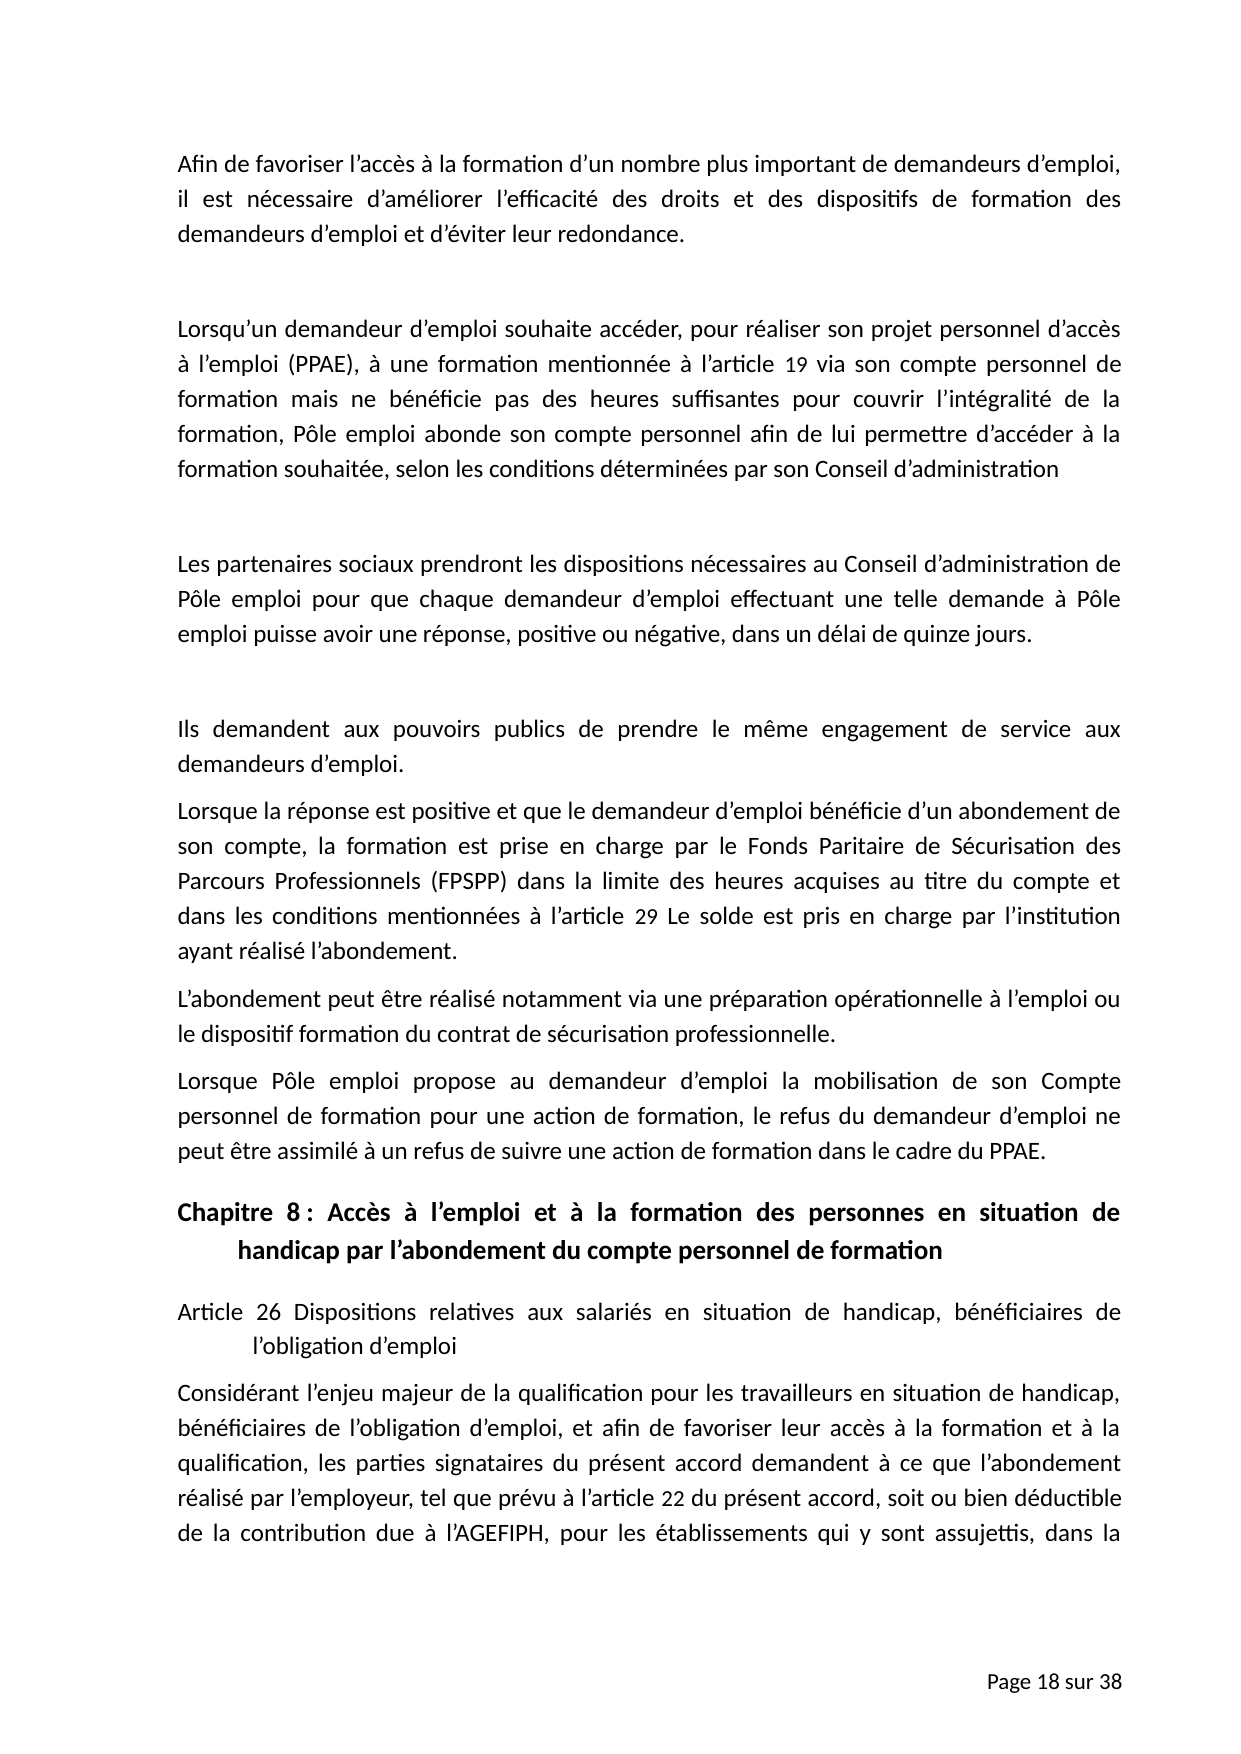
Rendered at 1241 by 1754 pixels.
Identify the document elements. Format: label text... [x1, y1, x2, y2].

text L’abondement peut être réalisé notamment via une préparation opérationnelle à l’emploi ou le dispositif formation du contrat de sécurisation professionnelle. [177, 983, 1122, 1048]
list Ils demandent aux pouvoirs publics de prendre le même engagement de service aux demandeurs d’emploi. [177, 713, 1122, 778]
list Lorsqu’un demandeur d’emploi souhaite accéder, pour réaliser son projet personnel d’accès à l’emploi (PPAE), à une formation mentionnée à l’article 19. via son compte personnel de formation mais ne bénéficie pas des heures suffisantes pour couvrir l’intégralité de la formation, Pôle emploi abonde son compte personnel afin de lui permettre d’accéder à la formation souhaitée, selon les conditions déterminées par son Conseil d’administration [177, 313, 1122, 483]
text Considérant l’enjeu majeur de la qualification pour les travailleurs en situation de handicap, bénéficiaires de l’obligation d’emploi, et afin de favoriser leur accès à la formation et à la qualification, les parties signataires du présent accord demandent à ce que l’abondement réalisé par l’employeur, tel que prévu à l’article 22. du présent accord, soit ou bien déductible de la contribution due à l’AGEFIPH, pour les établissements qui y sont assujettis, dans la limite de 20%, ou bien valorisé au titre d’un accord agréé si l’établissement, l’entreprise, le groupe ou la branche est couvert par un tel accord. [177, 1377, 1122, 1548]
list Afin de favoriser l’accès à la formation d’un nombre plus important de demandeurs d’emploi, il est nécessaire d’améliorer l’efficacité des droits et des dispositifs de formation des demandeurs d’emploi et d’éviter leur redondance. [177, 148, 1122, 248]
subtitle Chapitre 8 : Accès à l’emploi et à la formation des personnes en situation de handicap par l’abondement du compte personnel de formation [177, 1195, 1122, 1266]
list Les partenaires sociaux prendront les dispositions nécessaires au Conseil d’administration de Pôle emploi pour que chaque demandeur d’emploi effectuant une telle demande à Pôle emploi puisse avoir une réponse, positive ou négative, dans un délai de quinze jours. [177, 548, 1122, 648]
subtitle Article Dispositions relatives aux salariés en situation de handicap, bénéficiaires de l’obligation d’emploi [177, 1296, 1122, 1361]
list Lorsque Pôle emploi propose au demandeur d’emploi la mobilisation de son Compte personnel de formation pour une action de formation, le refus du demandeur d’emploi ne peut être assimilé à un refus de suivre une action de formation dans le cadre du PPAE. [177, 1065, 1122, 1166]
text Lorsque la réponse est positive et que le demandeur d’emploi bénéficie d’un abondement de son compte, la formation est prise en charge par le Fonds Paritaire de Sécurisation des Parcours Professionnels (FPSPP) dans la limite des heures acquises au titre du compte et dans les conditions mentionnées à l’article 29. Le solde est pris en charge par l’institution ayant réalisé l’abondement. [177, 795, 1122, 966]
